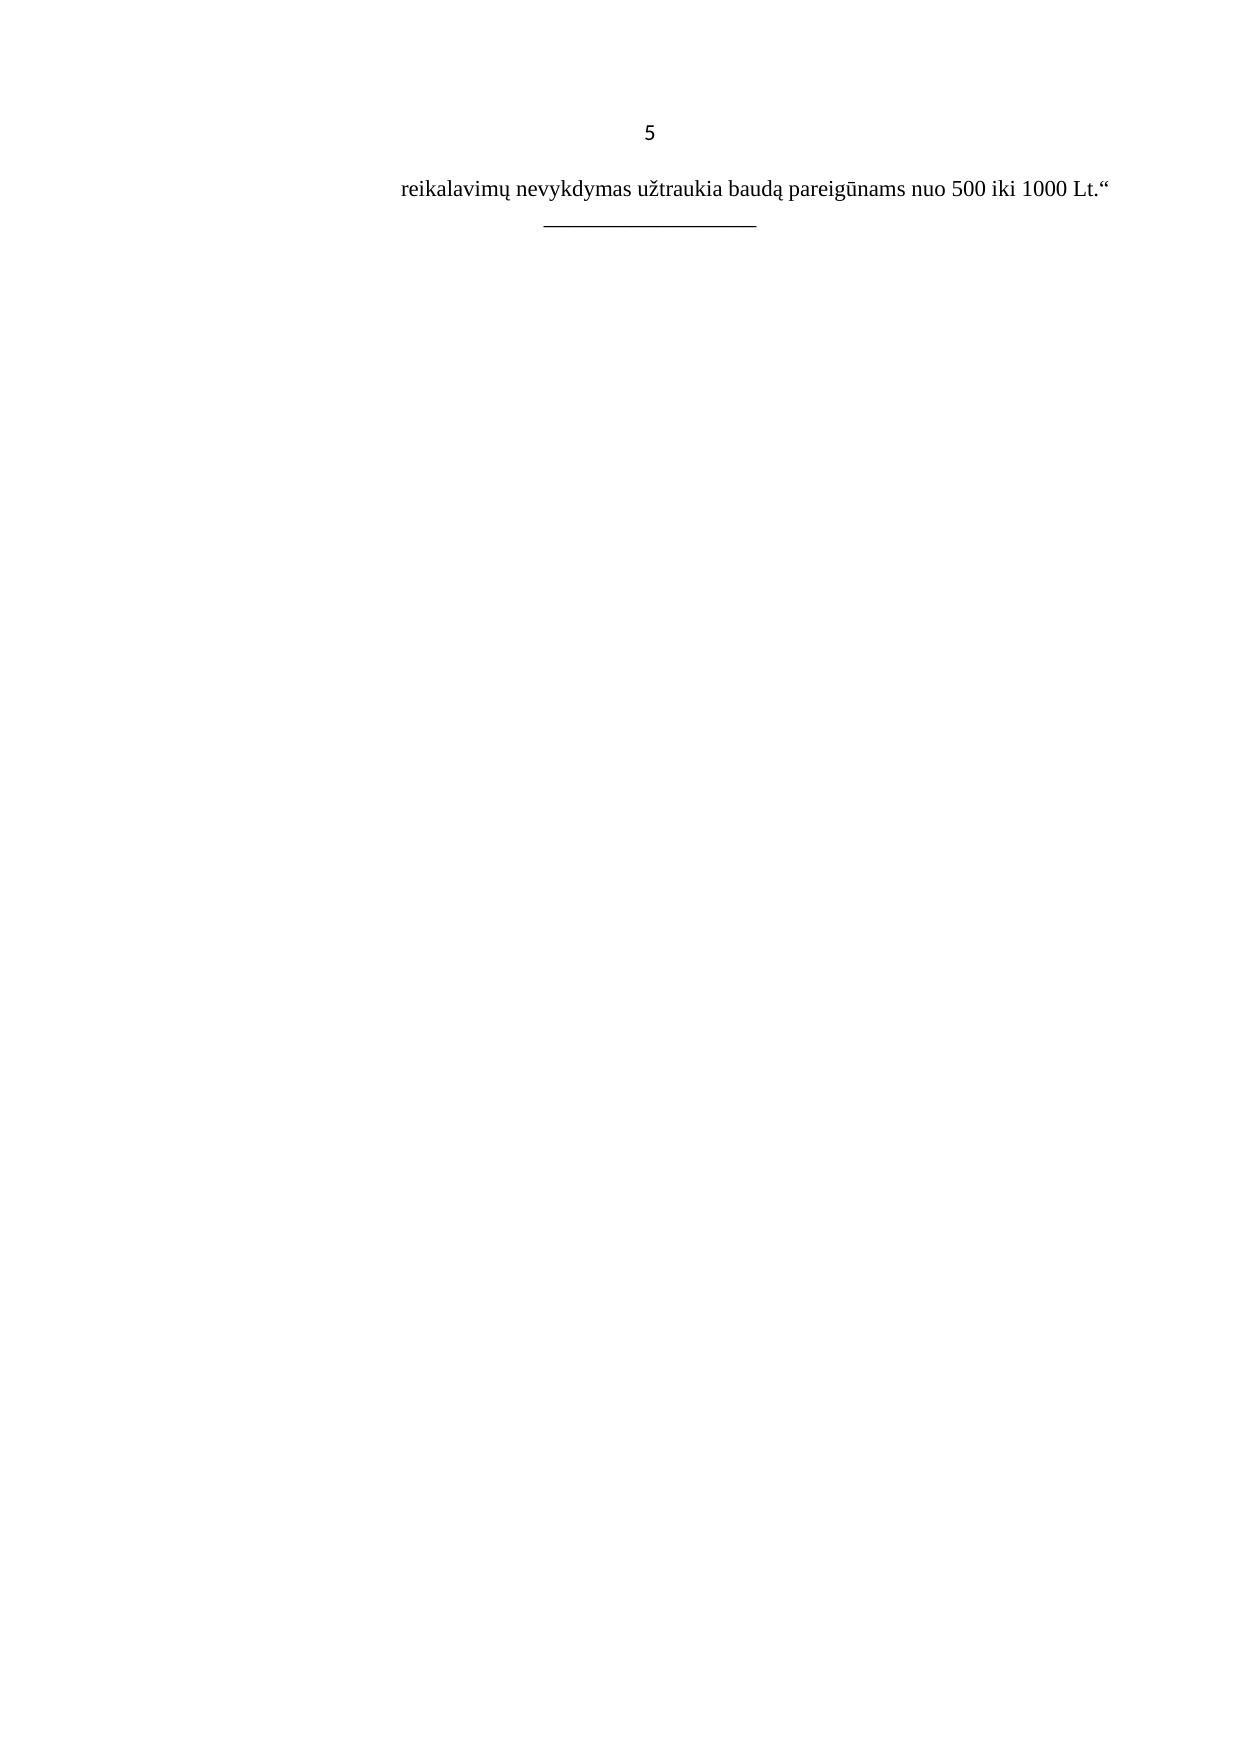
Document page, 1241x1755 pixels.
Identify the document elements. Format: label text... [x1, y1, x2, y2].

text _________________ [177, 201, 1122, 230]
table_cell [177, 175, 389, 201]
table_cell reikalavimų nevykdymas užtraukia baudą pareigūnams nuo 500 iki 1000 Lt.“ [390, 175, 1122, 201]
